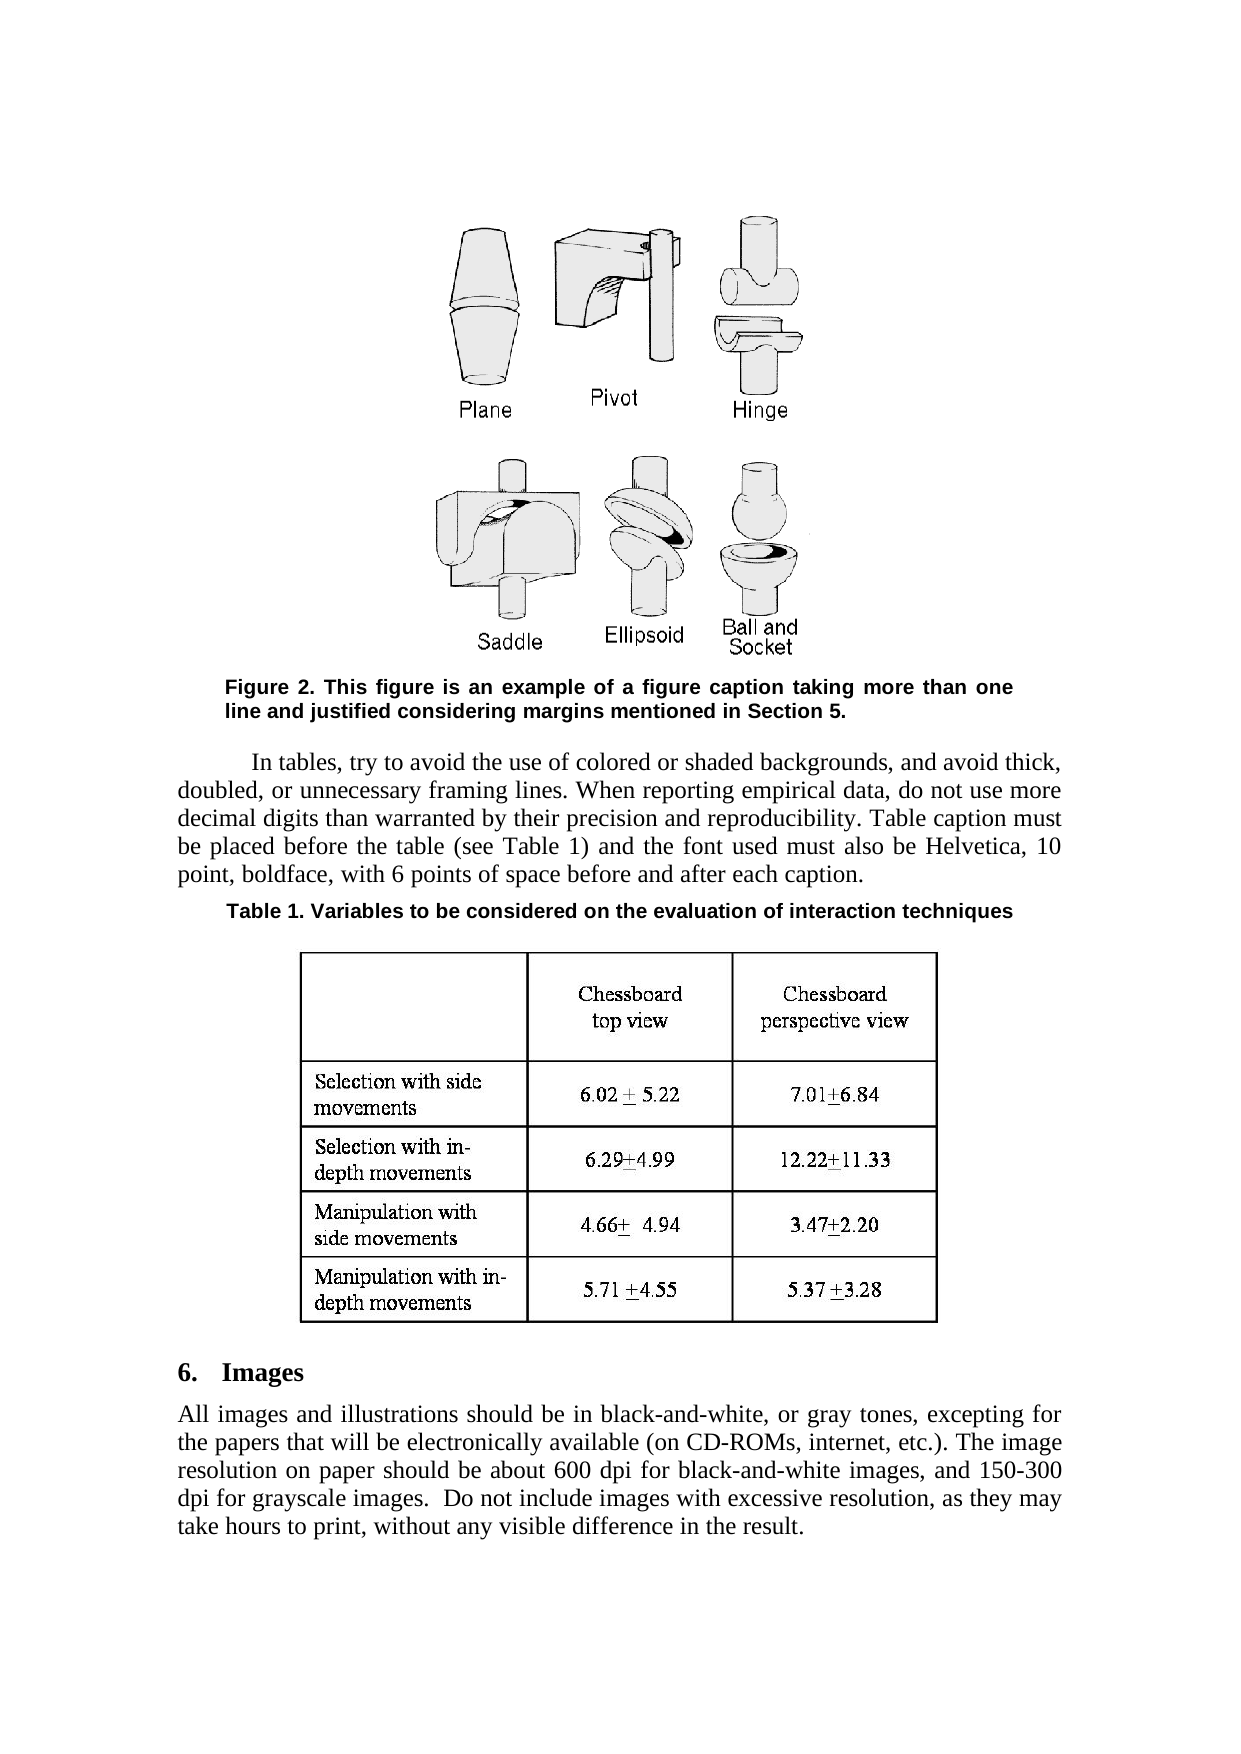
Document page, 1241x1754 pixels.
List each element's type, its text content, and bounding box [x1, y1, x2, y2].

text Table 1. Variables to be considered on the evaluation of interaction techniques [224, 900, 1016, 923]
picture [417, 206, 824, 664]
text In tables, try to avoid the use of colored or shaded backgrounds, and avoid thick, doubled, or unnecessary framing lines. When reporting empirical data, do not use more decimal digits than warranted by their precision and reproducibility. Table caption must be placed before the table (see Table 1) and the font used must also be Helvetica, 10 point, boldface, with 6 points of space before and after each caption. [177, 747, 1063, 888]
picture [293, 948, 941, 1328]
title Images [177, 1358, 1063, 1388]
text Figure 2. This figure is an example of a figure caption taking more than one line and justified considering margins mentioned in Section 5. [224, 676, 1016, 723]
text All images and illustrations should be in black-and-white, or gray tones, excepting for the papers that will be electronically available (on CD-ROMs, internet, etc.). The image resolution on paper should be about 600 dpi for black-and-white images, and 150-300 dpi for grayscale images. Do not include images with excessive resolution, as they may take hours to print, without any visible difference in the result. [177, 1400, 1063, 1540]
